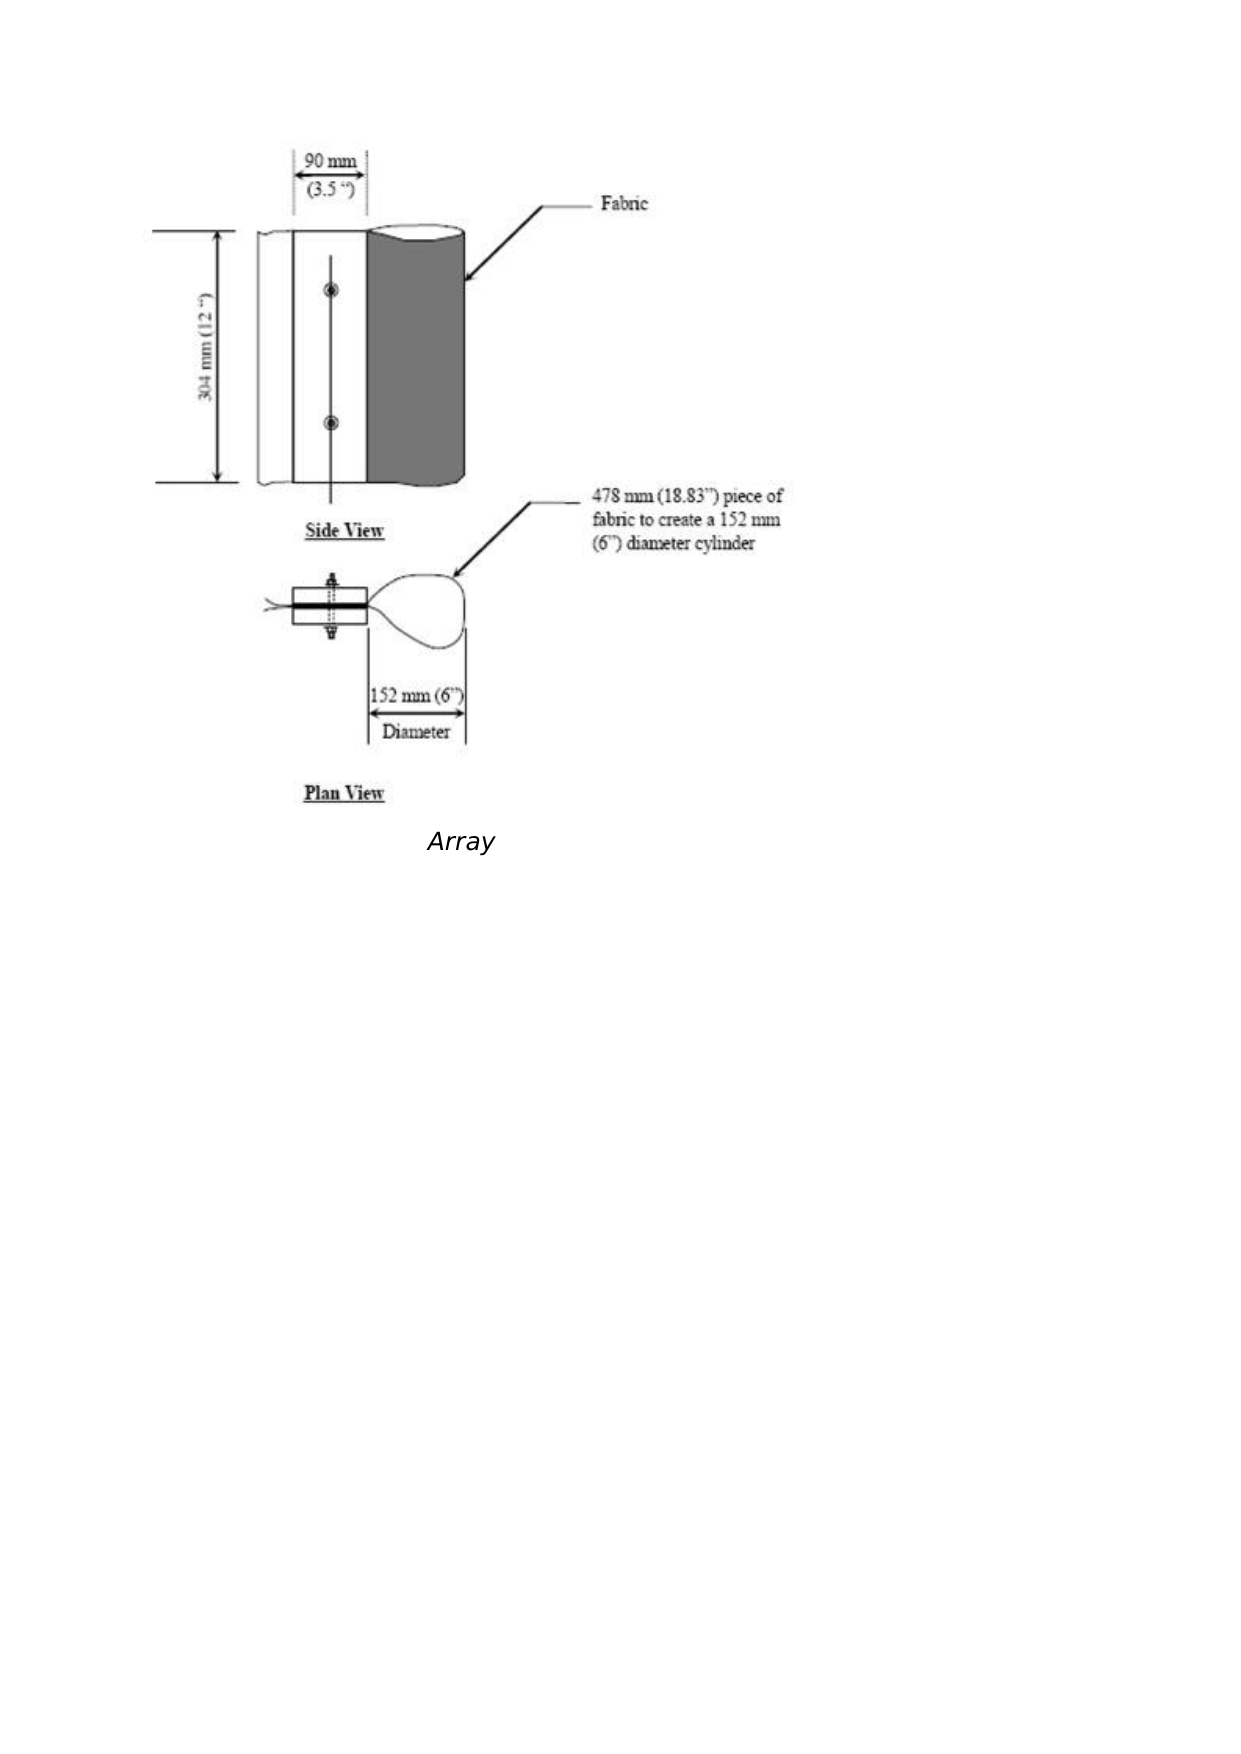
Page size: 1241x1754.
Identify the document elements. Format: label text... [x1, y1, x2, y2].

text Array [118, 828, 807, 857]
picture [118, 130, 808, 828]
